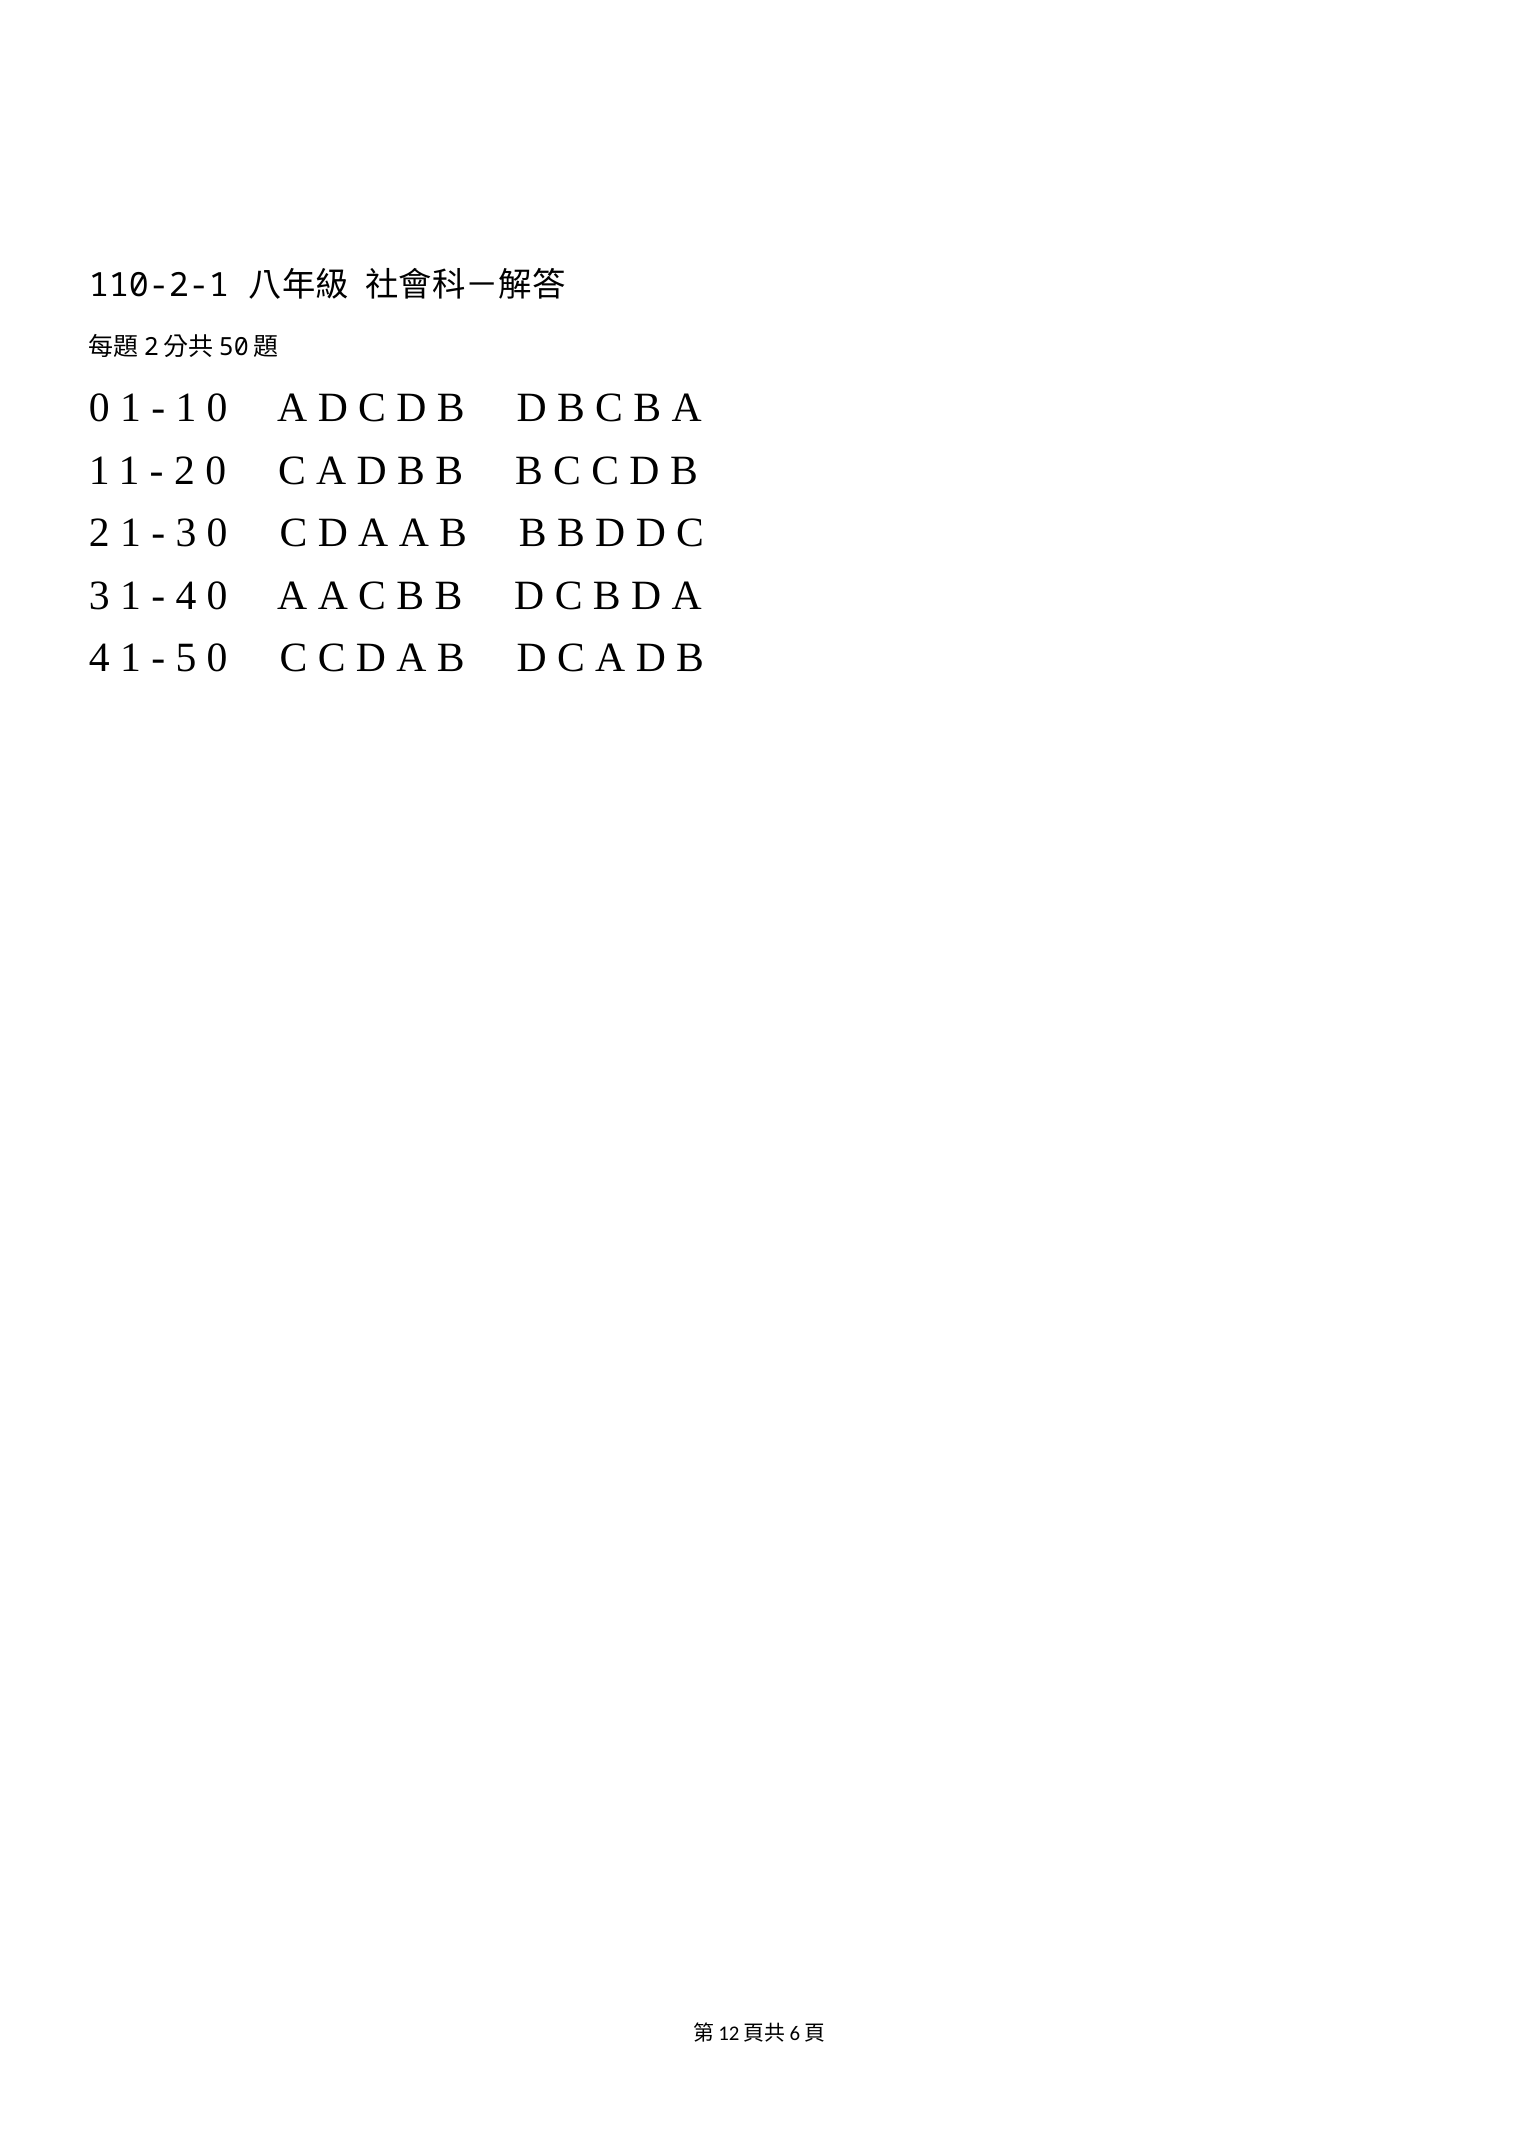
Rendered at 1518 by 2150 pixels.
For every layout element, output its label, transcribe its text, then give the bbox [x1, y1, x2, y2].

text 11-20 CADBB BCCDB [89, 427, 1429, 490]
text 41-50 CCDAB DCADB [89, 615, 1429, 677]
text 110-2-1 八年級 社會科－解答 [89, 240, 1429, 302]
text 21-30 CDAAB BBDDC [89, 490, 1429, 552]
text 01-10 ADCDB DBCBA [89, 365, 1429, 427]
text 每題2分共50題 [89, 302, 1429, 365]
text 31-40 AACBB DCBDA [89, 552, 1429, 615]
